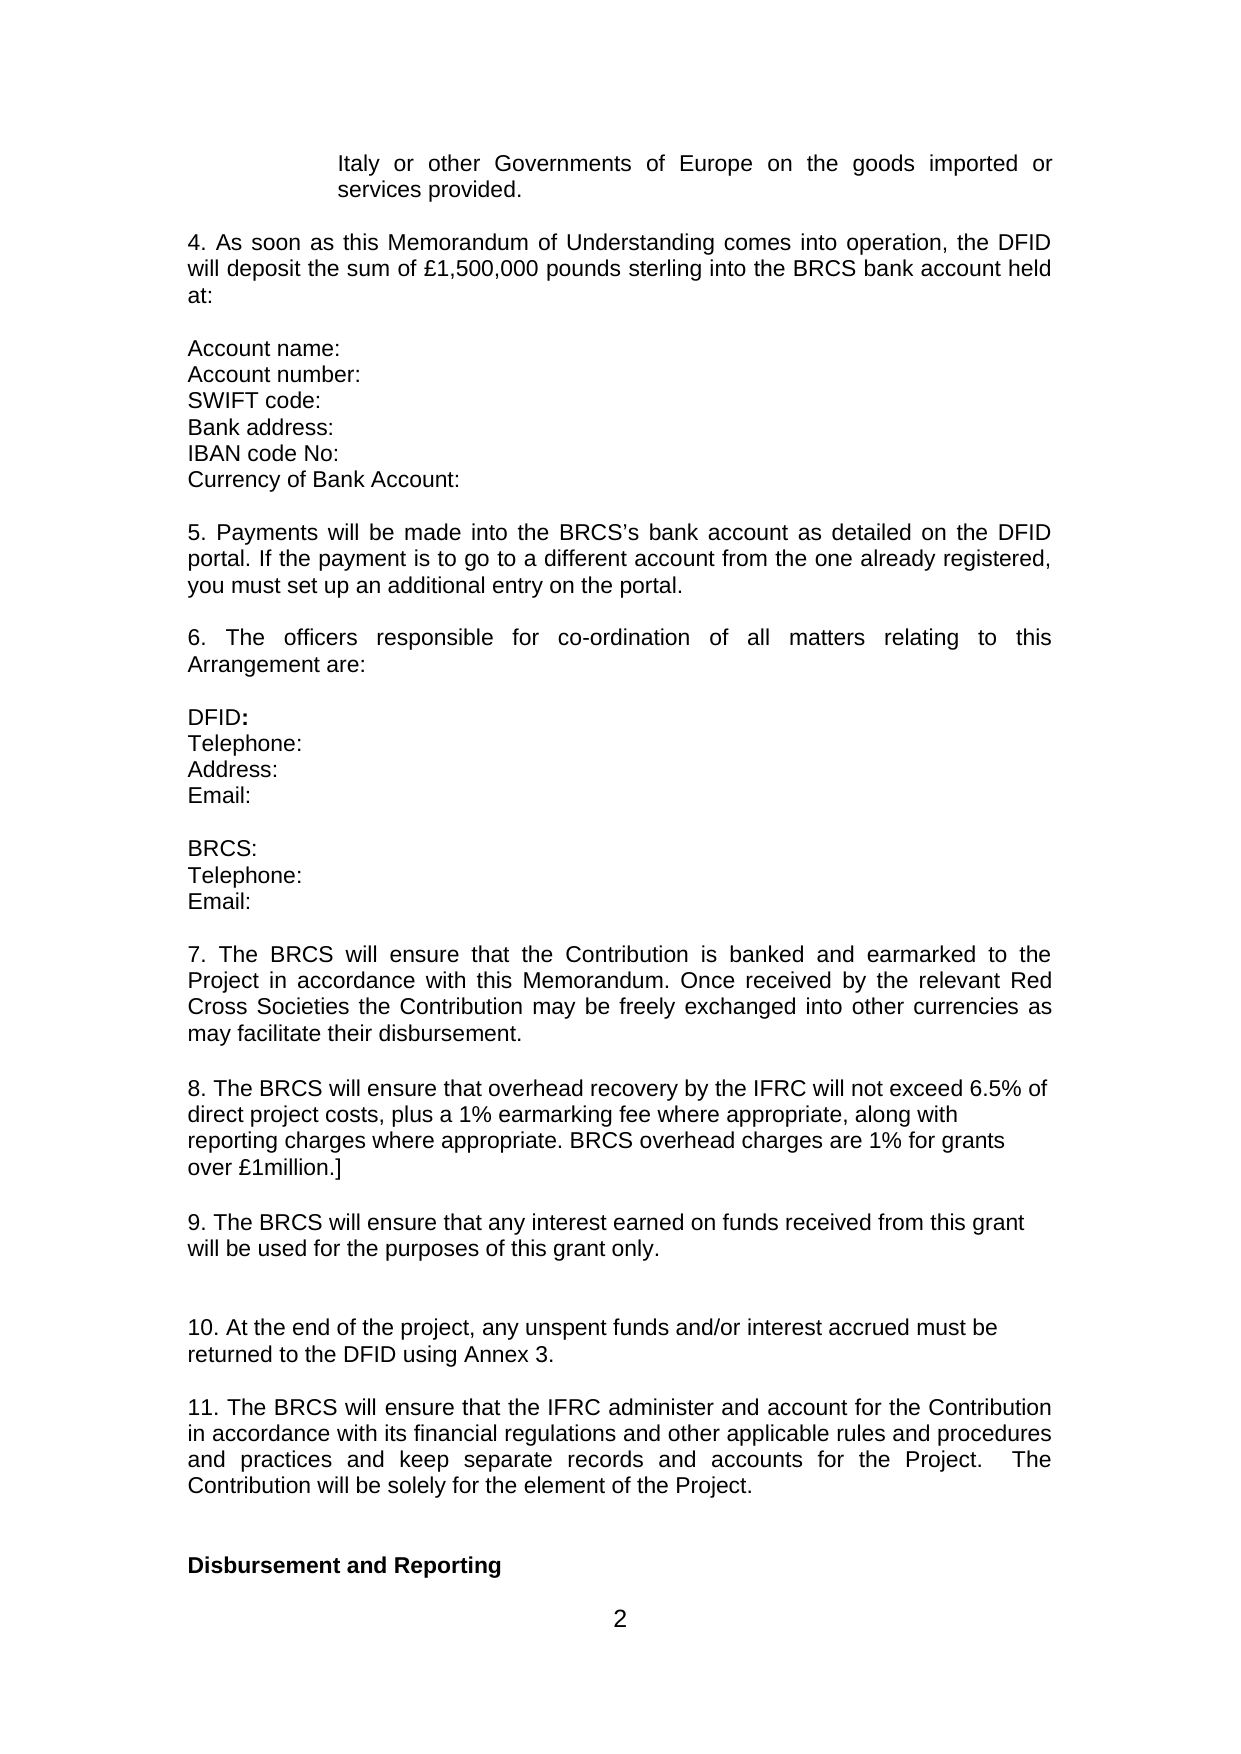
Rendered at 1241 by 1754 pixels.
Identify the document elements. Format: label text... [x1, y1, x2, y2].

text 8. The BRCS will ensure that overhead recovery by the IFRC will not exceed 6.5% of direct project costs, plus a 1% earmarking fee where appropriate, along with reporting charges where appropriate. BRCS overhead charges are 1% for grants over £1million.] [187, 1075, 1053, 1180]
text SWIFT code: [187, 387, 1053, 413]
text Account name: [187, 334, 1053, 361]
text Currency of Bank Account: [187, 466, 1053, 493]
text 11. The BRCS will ensure that the IFRC administer and account for the Contribution in accordance with its financial regulations and other applicable rules and procedures and practices and keep separate records and accounts for the Project. The Contribution will be solely for the element of the Project. [187, 1393, 1053, 1499]
text Bank address: [187, 413, 1053, 440]
text Address: [187, 756, 1053, 782]
list Italy or other Governments of Europe on the goods imported or services provided. [300, 150, 1053, 203]
text BRCS: [187, 835, 1053, 862]
text 9. The BRCS will ensure that any interest earned on funds received from this grant will be used for the purposes of this grant only. [187, 1209, 1053, 1262]
text Telephone: [187, 730, 1053, 756]
text 6. The officers responsible for co-ordination of all matters relating to this Arrangement are: [187, 624, 1053, 677]
text Account number: [187, 361, 1053, 387]
text 10. At the end of the project, any unspent funds and/or interest accrued must be returned to the DFID using Annex 3. [187, 1314, 1053, 1367]
text IBAN code No: [187, 440, 1053, 466]
text 4. As soon as this Memorandum of Understanding comes into operation, the DFID will deposit the sum of £1,500,000 pounds sterling into the BRCS bank account held at: [187, 229, 1053, 308]
text 7. The BRCS will ensure that the Contribution is banked and earmarked to the Project in accordance with this Memorandum. Once received by the relevant Red Cross Societies the Contribution may be freely exchanged into other currencies as may facilitate their disbursement. [187, 941, 1053, 1046]
text DFID: [187, 703, 1053, 730]
text Email: [187, 782, 1053, 809]
text Disbursement and Reporting [187, 1552, 1053, 1578]
text Telephone: [187, 862, 1053, 888]
text Email: [187, 888, 1053, 914]
text 5. Payments will be made into the BRCS’s bank account as detailed on the DFID portal. If the payment is to go to a different account from the one already registered, you must set up an additional entry on the portal. [187, 519, 1053, 598]
